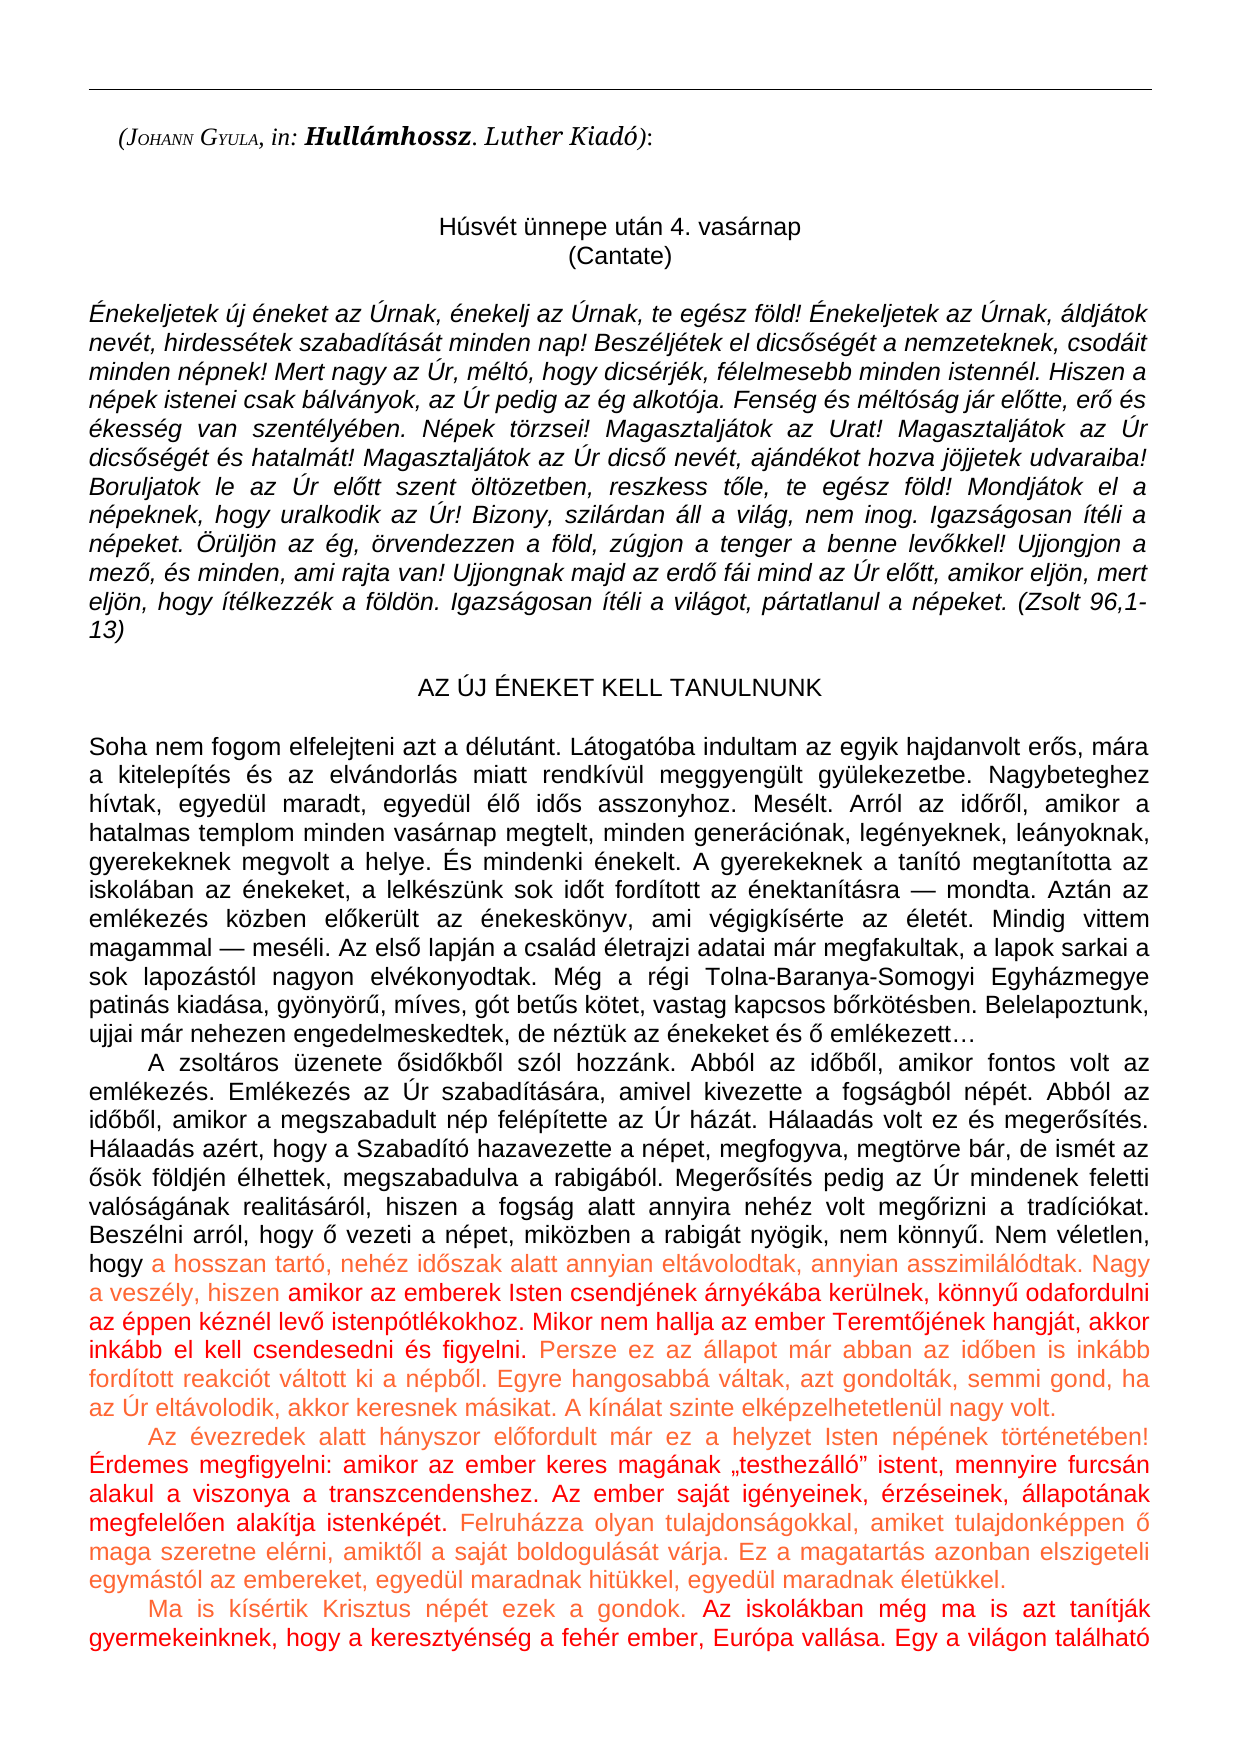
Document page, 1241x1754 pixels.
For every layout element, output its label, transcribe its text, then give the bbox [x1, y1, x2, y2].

text (Johann Gyula, in: Hullámhossz. Luther Kiadó): [88, 90, 1152, 182]
text Soha nem fogom elfelejteni azt a délutánt. Látogatóba indultam az egyik hajdanvolt erős, mára a kitelepítés és az elvándorlás miatt rendkívül meggyengült gyülekezetbe. Nagybeteghez hívtak, egyedül maradt, egyedül élő idős asszonyhoz. Mesélt. Arról az időről, amikor a hatalmas templom minden vasárnap megtelt, minden generációnak, legényeknek, leányoknak, gyerekeknek megvolt a helye. És mindenki énekelt. A gyerekeknek a tanító megtanította az iskolában az énekeket, a lelkészünk sok időt fordított az énektanításra — mondta. Aztán az emlékezés közben előkerült az énekeskönyv, ami végigkísérte az életét. Mindig vittem magammal — meséli. Az első lapján a család életrajzi adatai már megfakultak, a lapok sarkai a sok lapozástól nagyon elvékonyodtak. Még a régi Tolna-Baranya-Somogyi Egyházmegye patinás kiadása, gyönyörű, míves, gót betűs kötet, vastag kapcsos bőrkötésben. Belelapoztunk, ujjai már nehezen engedelmeskedtek, de néztük az énekeket és ő emlékezett… [88, 732, 1152, 1048]
text Énekeljetek új éneket az Úrnak, énekelj az Úrnak, te egész föld! Énekeljetek az Úrnak, áldjátok nevét, hirdessétek szabadítását minden nap! Beszéljétek el dicsőségét a nemzeteknek, csodáit minden népnek! Mert nagy az Úr, méltó, hogy dicsérjék, félelmesebb minden istennél. Hiszen a népek istenei csak bálványok, az Úr pedig az ég alkotója. Fenség és méltóság jár előtte, erő és ékesség van szentélyében. Népek törzsei! Magasztaljátok az Urat! Magasztaljátok az Úr dicsőségét és hatalmát! Magasztaljátok az Úr dicső nevét, ajándékot hozva jöjjetek udvaraiba! Boruljatok le az Úr előtt szent öltözetben, reszkess tőle, te egész föld! Mondjátok el a népeknek, hogy uralkodik az Úr! Bizony, szilárdan áll a világ, nem inog. Igazságosan ítéli a népeket. Örüljön az ég, örvendezzen a föld, zúgjon a tenger a benne levőkkel! Ujjongjon a mező, és minden, ami rajta van! Ujjongnak majd az erdő fái mind az Úr előtt, amikor eljön, mert eljön, hogy ítélkezzék a földön. Igazságosan ítéli a világot, pártatlanul a népeket. (Zsolt 96,1-13) [88, 299, 1152, 644]
text Ma is kísértik Krisztus népét ezek a gondok. Az iskolákban még ma is azt tanítják gyermekeinknek, hogy a keresztyénség a fehér ember, Európa vallása. Egy a világon található [88, 1594, 1152, 1652]
text A zsoltáros üzenete ősidőkből szól hozzánk. Abból az időből, amikor fontos volt az emlékezés. Emlékezés az Úr szabadítására, amivel kivezette a fogságból népét. Abból az időből, amikor a megszabadult nép felépítette az Úr házát. Hálaadás volt ez és megerősítés. Hálaadás azért, hogy a Szabadító hazavezette a népet, megfogyva, megtörve bár, de ismét az ősök földjén élhettek, megszabadulva a rabigából. Megerősítés pedig az Úr mindenek feletti valóságának realitásáról, hiszen a fogság alatt annyira nehéz volt megőrizni a tradíciókat. Beszélni arról, hogy ő vezeti a népet, miközben a rabigát nyögik, nem könnyű. Nem véletlen, hogy a hosszan tartó, nehéz időszak alatt annyian eltávolodtak, annyian asszimilálódtak. Nagy a veszély, hiszen amikor az emberek Isten csendjének árnyékába kerülnek, könnyű odafordulni az éppen kéznél levő istenpótlékokhoz. Mikor nem hallja az ember Teremtőjének hangját, akkor inkább el kell csendesedni és figyelni. Persze ez az állapot már abban az időben is inkább fordított reakciót váltott ki a népből. Egyre hangosabbá váltak, azt gondolták, semmi gond, ha az Úr eltávolodik, akkor keresnek másikat. A kínálat szinte elképzelhetetlenül nagy volt. [88, 1048, 1152, 1422]
text AZ ÚJ ÉNEKET KELL TANULNUNK [88, 673, 1152, 702]
text Az évezredek alatt hányszor előfordult már ez a helyzet Isten népének történetében! Érdemes megfigyelni: amikor az ember keres magának „testhezálló” istent, mennyire furcsán alakul a viszonya a transzcendenshez. Az ember saját igényeinek, érzéseinek, állapotának megfelelően alakítja istenképét. Felruházza olyan tulajdonságokkal, amiket tulajdonképpen ő maga szeretne elérni, amiktől a saját boldogulását várja. Ez a magatartás azonban elszigeteli egymástól az embereket, egyedül maradnak hitükkel, egyedül maradnak életükkel. [88, 1422, 1152, 1594]
text Húsvét ünnepe után 4. vasárnap (Cantate) [88, 212, 1152, 269]
